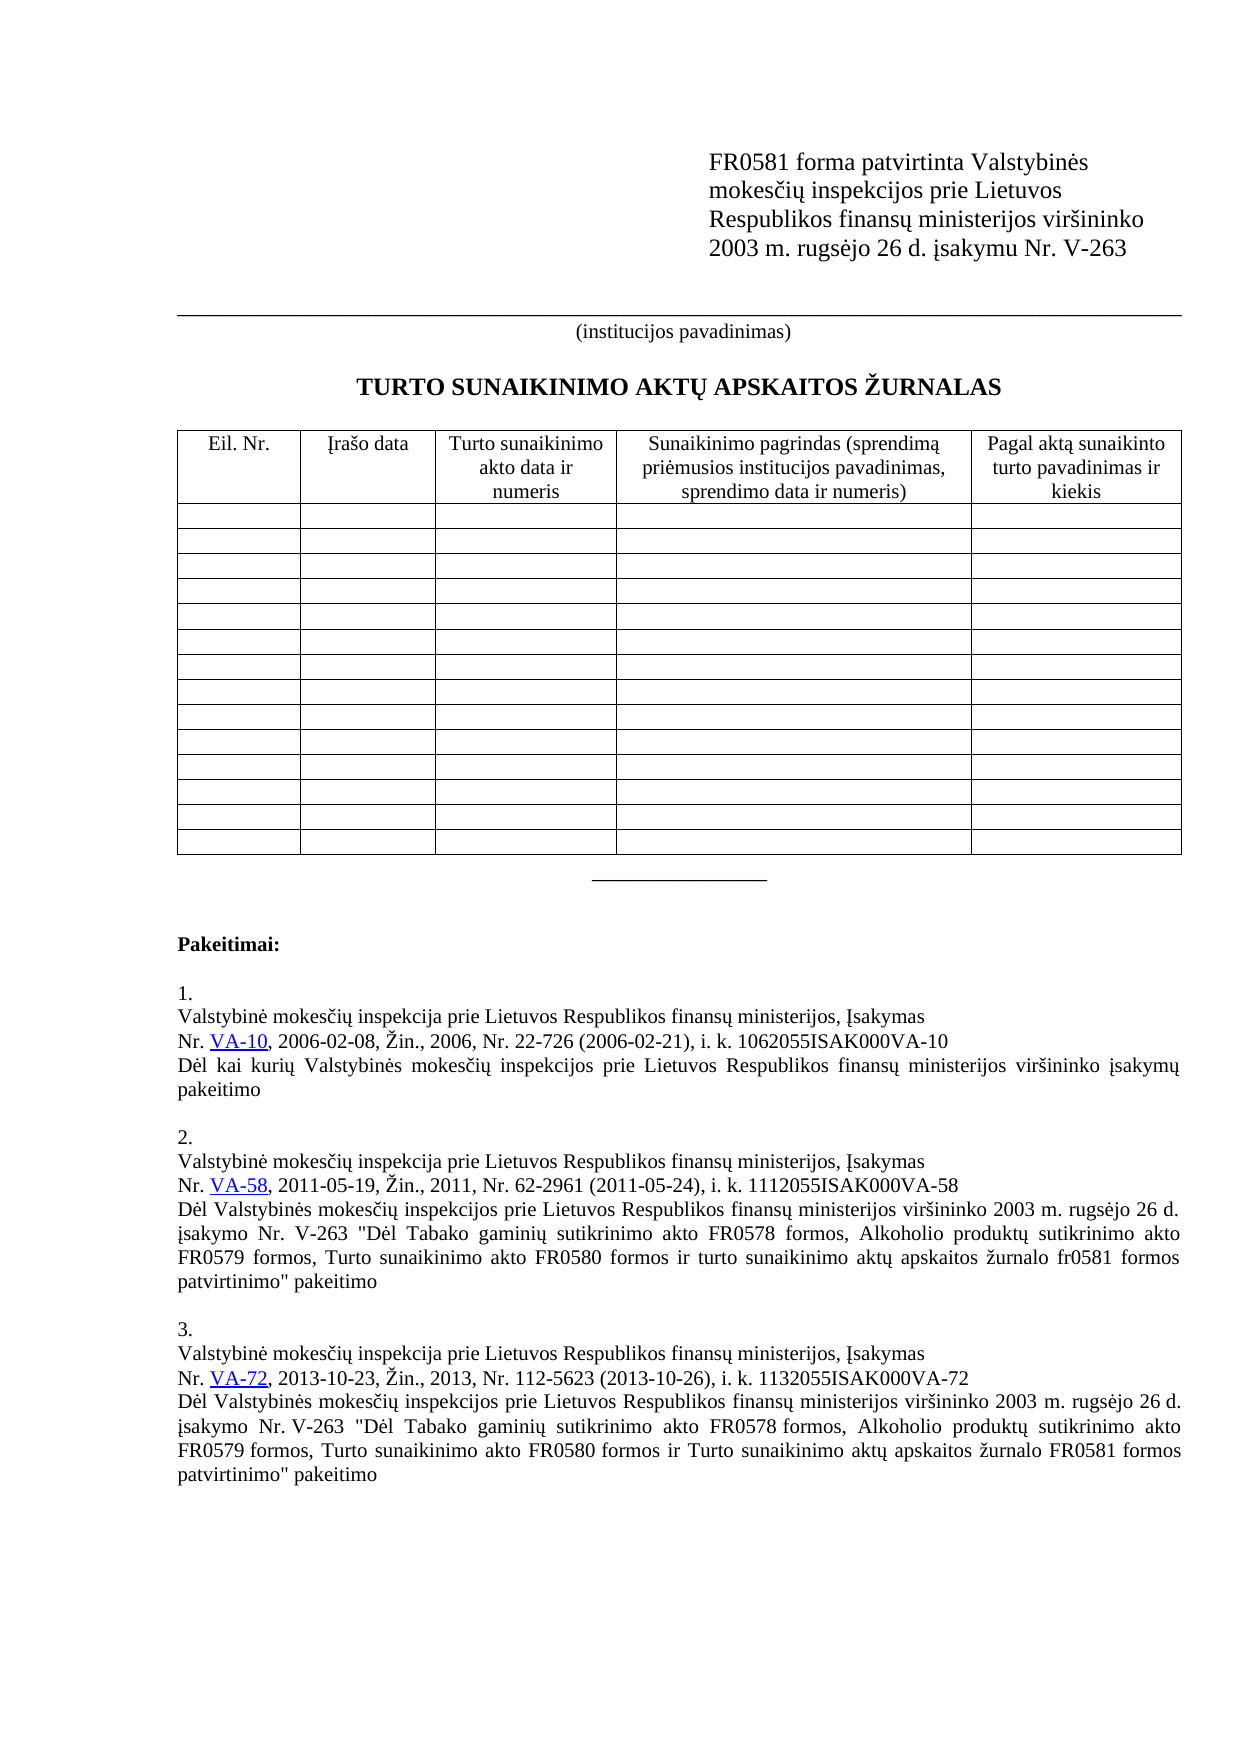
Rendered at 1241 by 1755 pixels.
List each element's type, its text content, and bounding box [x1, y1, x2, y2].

table_cell [178, 554, 300, 578]
table_cell [972, 830, 1181, 854]
table_cell [436, 805, 616, 829]
table_cell [301, 730, 435, 754]
table_cell [178, 504, 300, 528]
text FR0581 forma patvirtinta Valstybinės [177, 147, 1181, 176]
text 2. [177, 1125, 1181, 1149]
table_cell [436, 680, 616, 704]
table_cell [436, 780, 616, 804]
table_header Eil. Nr. [178, 431, 300, 503]
text 3. [177, 1317, 1181, 1341]
text Respublikos finansų ministerijos viršininko [177, 204, 1181, 233]
table_cell [617, 529, 971, 553]
text Dėl kai kurių Valstybinės mokesčių inspekcijos prie Lietuvos Respublikos finansų ministerijos viršininko įsakymų pakeitimo [177, 1053, 1181, 1101]
table_cell [617, 780, 971, 804]
table_cell [436, 655, 616, 679]
table_header Sunaikinimo pagrindas (sprendimą priėmusios institucijos pavadinimas, sprendimo data ir numeris) [617, 431, 971, 503]
text TURTO SUNAIKINIMO AKTŲ APSKAITOS ŽURNALAS [177, 372, 1181, 401]
table_header Pagal aktą sunaikinto turto pavadinimas ir kiekis [972, 431, 1181, 503]
table_cell [617, 755, 971, 779]
table_cell [301, 755, 435, 779]
table_cell [972, 805, 1181, 829]
table_cell [436, 730, 616, 754]
table_cell [617, 655, 971, 679]
table_cell [617, 604, 971, 628]
text Valstybinė mokesčių inspekcija prie Lietuvos Respublikos finansų ministerijos, Įsakymas [177, 1149, 1181, 1173]
table_cell [972, 780, 1181, 804]
table_cell [436, 630, 616, 653]
table_cell [301, 630, 435, 653]
table_cell [972, 630, 1181, 653]
table_cell [301, 830, 435, 854]
table_cell [436, 579, 616, 603]
table_cell [972, 554, 1181, 578]
table_cell [972, 705, 1181, 729]
table_cell [301, 655, 435, 679]
table_cell [972, 680, 1181, 704]
table_cell [178, 680, 300, 704]
table_cell [436, 604, 616, 628]
table_cell [178, 630, 300, 653]
text ______________ [177, 855, 1181, 884]
table_cell [178, 780, 300, 804]
text Valstybinė mokesčių inspekcija prie Lietuvos Respublikos finansų ministerijos, Įsakymas [177, 1004, 1181, 1028]
table_cell [972, 529, 1181, 553]
table_cell [972, 604, 1181, 628]
text mokesčių inspekcijos prie Lietuvos [177, 176, 1181, 204]
text Nr. VA-58, 2011-05-19, Žin., 2011, Nr. 62-2961 (2011-05-24), i. k. 1112055ISAK000VA-58 [177, 1173, 1181, 1197]
table_cell [436, 554, 616, 578]
table_cell [617, 830, 971, 854]
table_cell [436, 830, 616, 854]
text Dėl Valstybinės mokesčių inspekcijos prie Lietuvos Respublikos finansų ministerijos viršininko 2003 m. rugsėjo 26 d. įsakymo Nr. V-263 "Dėl Tabako gaminių sutikrinimo akto FR0578 formos, Alkoholio produktų sutikrinimo akto FR0579 formos, Turto sunaikinimo akto FR0580 formos ir Turto sunaikinimo aktų apskaitos žurnalo FR0581 formos patvirtinimo" pakeitimo [177, 1389, 1181, 1486]
text Dėl Valstybinės mokesčių inspekcijos prie Lietuvos Respublikos finansų ministerijos viršininko 2003 m. rugsėjo 26 d. įsakymo Nr. V-263 "Dėl Tabako gaminių sutikrinimo akto FR0578 formos, Alkoholio produktų sutikrinimo akto FR0579 formos, Turto sunaikinimo akto FR0580 formos ir turto sunaikinimo aktų apskaitos žurnalo fr0581 formos patvirtinimo" pakeitimo [177, 1197, 1181, 1293]
table_cell [972, 730, 1181, 754]
table_cell [301, 780, 435, 804]
table_cell [178, 755, 300, 779]
table_cell [617, 554, 971, 578]
table_cell [617, 579, 971, 603]
table_header Įrašo data [301, 431, 435, 503]
table_cell [617, 680, 971, 704]
table_cell [617, 504, 971, 528]
table_cell [178, 830, 300, 854]
table_cell [301, 680, 435, 704]
table_cell [301, 504, 435, 528]
table_cell [972, 655, 1181, 679]
table_cell [436, 755, 616, 779]
table_cell [301, 805, 435, 829]
text Valstybinė mokesčių inspekcija prie Lietuvos Respublikos finansų ministerijos, Įsakymas [177, 1341, 1181, 1365]
table_cell [178, 655, 300, 679]
table_cell [178, 604, 300, 628]
table_cell [301, 529, 435, 553]
table_cell [972, 755, 1181, 779]
table_cell [972, 579, 1181, 603]
table_cell [436, 529, 616, 553]
table_cell [301, 604, 435, 628]
table_cell [178, 805, 300, 829]
table_cell [617, 630, 971, 653]
table_cell [436, 504, 616, 528]
table_cell [972, 504, 1181, 528]
table_cell [178, 529, 300, 553]
table_cell [178, 579, 300, 603]
table_cell [617, 805, 971, 829]
table_cell [301, 705, 435, 729]
text Pakeitimai: [177, 932, 1181, 956]
text (institucijos pavadinimas) [177, 319, 1181, 343]
text 2003 m. rugsėjo 26 d. įsakymu Nr. V-263 [177, 233, 1181, 262]
table_cell [178, 705, 300, 729]
table_cell [178, 730, 300, 754]
table_cell [617, 705, 971, 729]
table_cell [617, 730, 971, 754]
text Nr. VA-10, 2006-02-08, Žin., 2006, Nr. 22-726 (2006-02-21), i. k. 1062055ISAK000VA-10 [177, 1028, 1181, 1053]
table_header Turto sunaikinimo akto data ir numeris [436, 431, 616, 503]
table_cell [436, 705, 616, 729]
text 1. [177, 980, 1181, 1004]
text Nr. VA-72, 2013-10-23, Žin., 2013, Nr. 112-5623 (2013-10-26), i. k. 1132055ISAK000VA-72 [177, 1365, 1181, 1389]
table_cell [301, 579, 435, 603]
table_cell [301, 554, 435, 578]
